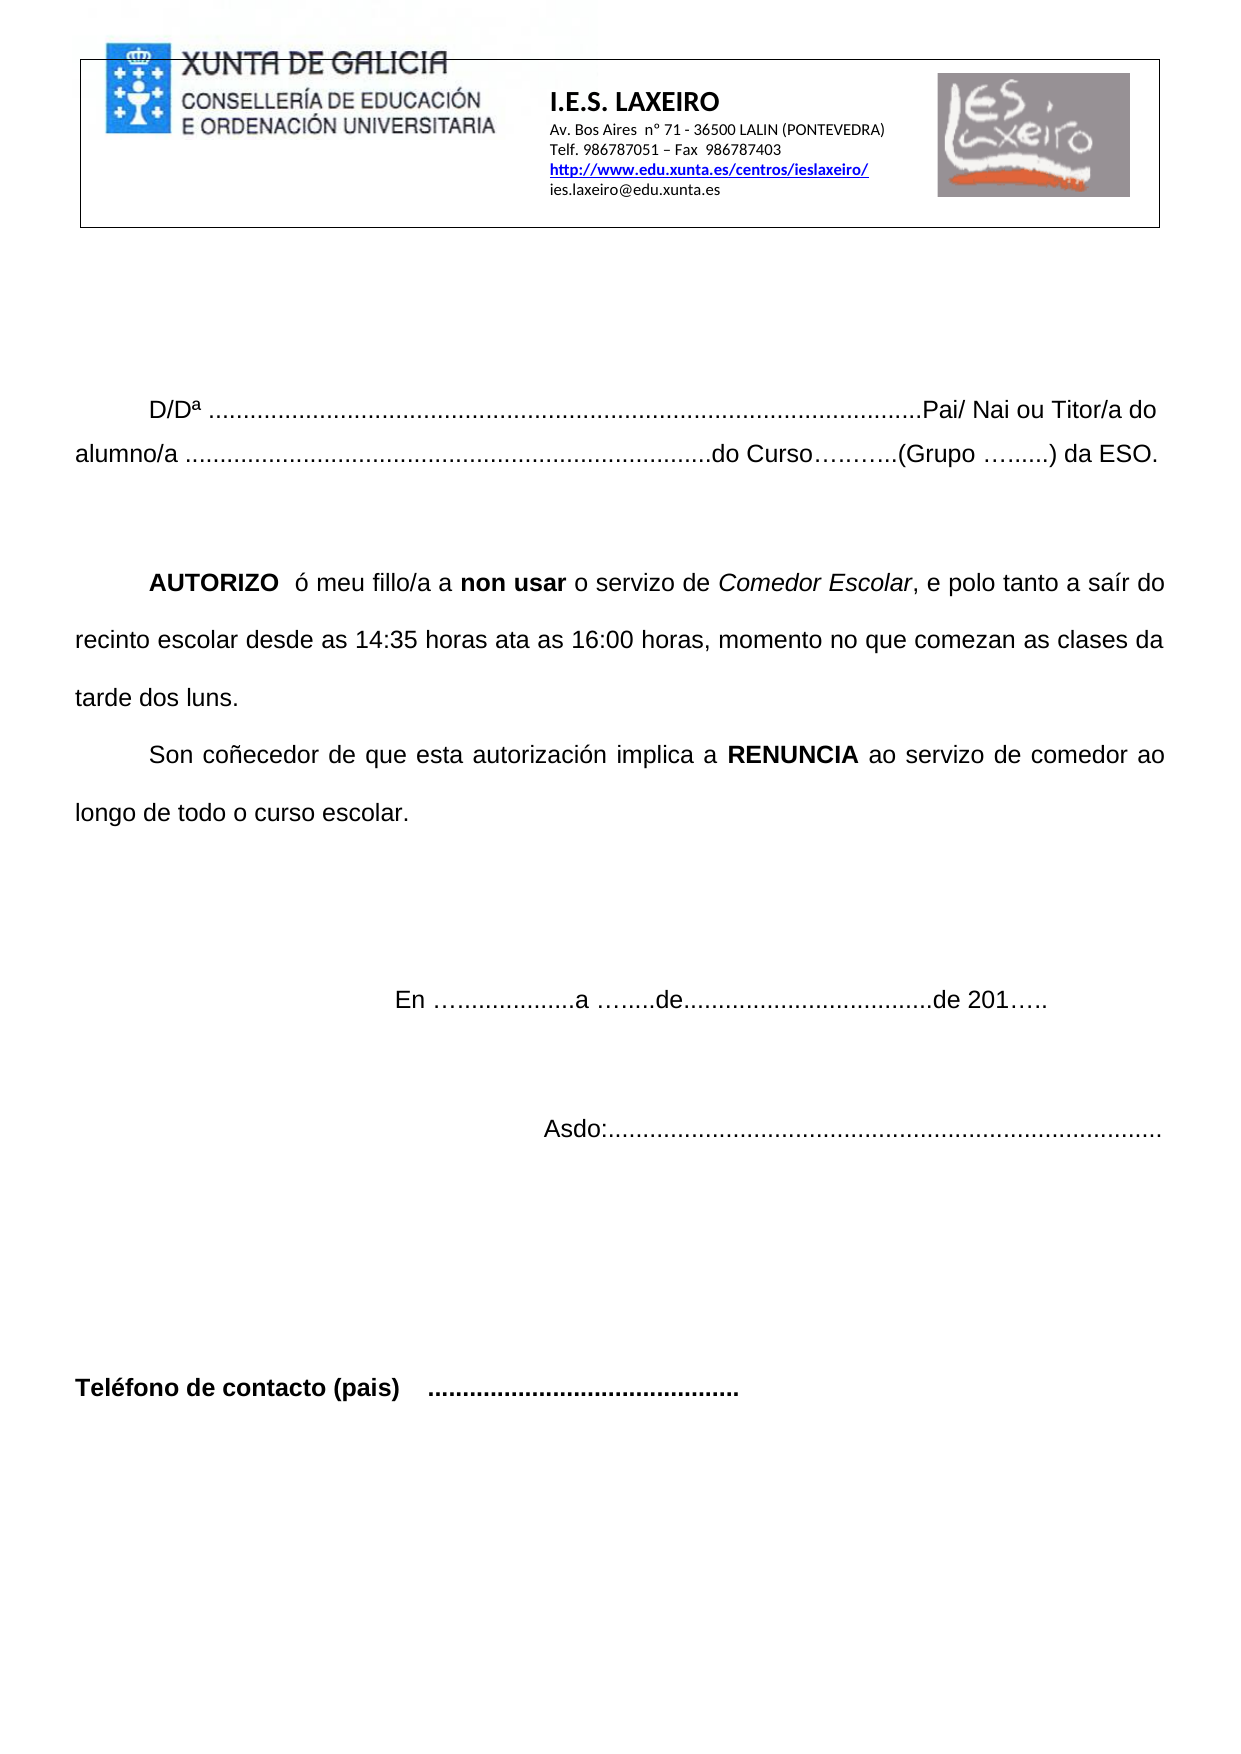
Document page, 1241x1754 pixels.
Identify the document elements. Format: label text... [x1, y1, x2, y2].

text Son coñecedor de que esta autorización implica a RENUNCIA ao servizo de comedor ao longo de todo o curso escolar. [75, 741, 1165, 827]
picture [592, 95, 599, 102]
picture [81, 60, 599, 140]
text Asdo:................................................................................ [370, 1114, 1165, 1143]
picture [72, 0, 599, 140]
text AUTORIZO ó meu fillo/a a non usar o servizo de Comedor Escolar, e polo tanto a saír do recinto escolar desde as 14:35 horas ata as 16:00 horas, momento no que comezan as clases da tarde dos luns. [75, 568, 1165, 712]
text Teléfono de contacto (pais) ............................................. [75, 1373, 1165, 1402]
text En ….................a ….....de....................................de 201….. [75, 985, 1165, 1014]
text D/Dª .......................................................................................................Pai/ Nai ou Titor/a do alumno/a ............................................................................do Curso…..…...(Grupo …......) da ESO. [75, 396, 1165, 467]
picture [937, 73, 1130, 197]
